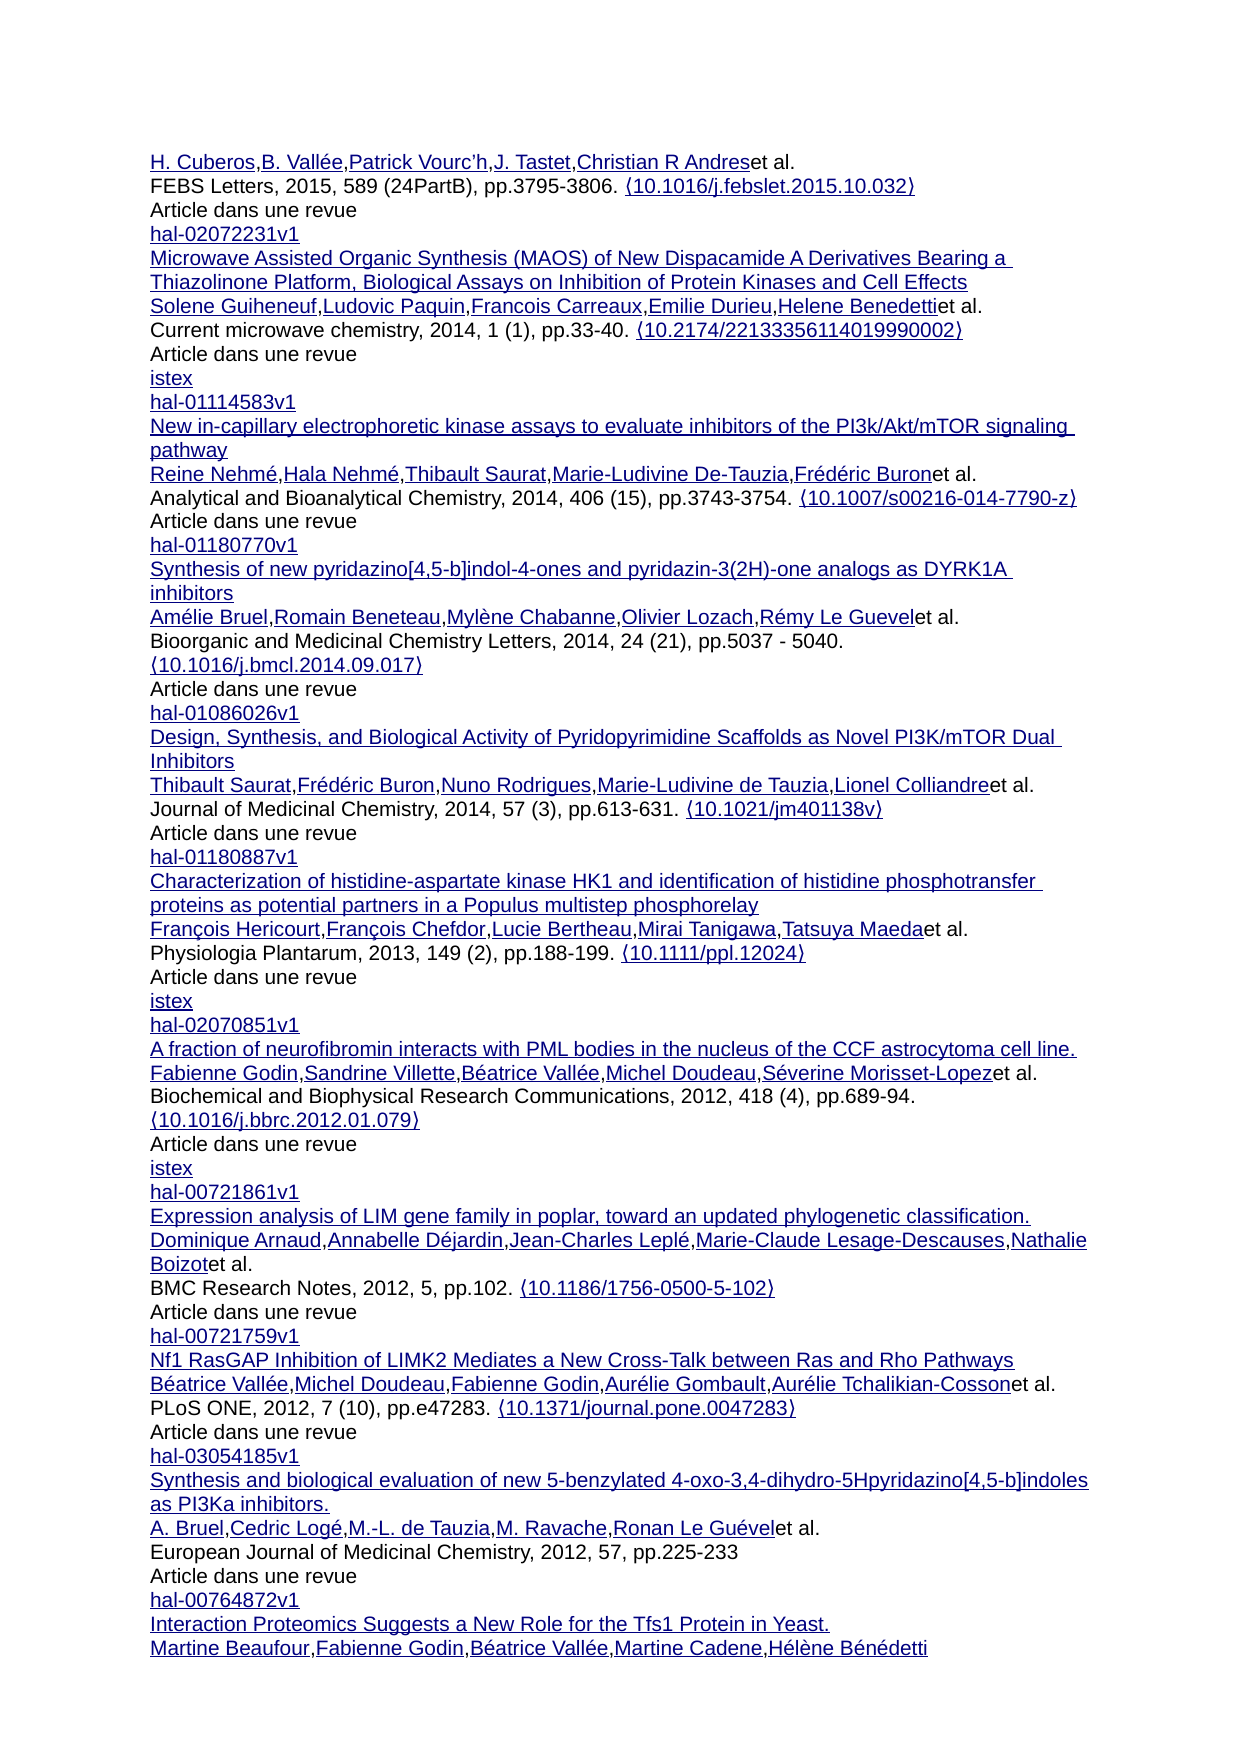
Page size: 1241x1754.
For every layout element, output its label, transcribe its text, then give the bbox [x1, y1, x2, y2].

table_cell Characterization of histidine-aspartate kinase HK1 and identification of histidine phosphotransfer proteins as potential partners in a Populus multistep phosphorelay François Hericourt,François Chefdor,Lucie Bertheau,Mirai Tanigawa,Tatsuya Maedaet al. Physiologia Plantarum, 2013, 149 (2), pp.188-199. ⟨10.1111/ppl.12024⟩ Article dans une revue istex hal-02070851v1 [150, 869, 1090, 1036]
table_cell Interaction Proteomics Suggests a New Role for the Tfs1 Protein in Yeast. Martine Beaufour,Fabienne Godin,Béatrice Vallée,Martine Cadene,Hélène Bénédetti [150, 1611, 1090, 1659]
table_cell Expression analysis of LIM gene family in poplar, toward an updated phylogenetic classification. Dominique Arnaud,Annabelle Déjardin,Jean-Charles Leplé,Marie-Claude Lesage-Descauses,Nathalie Boizotet al. BMC Research Notes, 2012, 5, pp.102. ⟨10.1186/1756-0500-5-102⟩ Article dans une revue hal-00721759v1 [150, 1204, 1090, 1348]
table_cell New in-capillary electrophoretic kinase assays to evaluate inhibitors of the PI3k/Akt/mTOR signaling pathway Reine Nehmé,Hala Nehmé,Thibault Saurat,Marie-Ludivine De-Tauzia,Frédéric Buronet al. Analytical and Bioanalytical Chemistry, 2014, 406 (15), pp.3743-3754. ⟨10.1007/s00216-014-7790-z⟩ Article dans une revue hal-01180770v1 [150, 414, 1090, 557]
table_cell A fraction of neurofibromin interacts with PML bodies in the nucleus of the CCF astrocytoma cell line. Fabienne Godin,Sandrine Villette,Béatrice Vallée,Michel Doudeau,Séverine Morisset-Lopezet al. Biochemical and Biophysical Research Communications, 2012, 418 (4), pp.689-94. ⟨10.1016/j.bbrc.2012.01.079⟩ Article dans une revue istex hal-00721861v1 [150, 1036, 1090, 1204]
table_cell Microwave Assisted Organic Synthesis (MAOS) of New Dispacamide A Derivatives Bearing a Thiazolinone Platform, Biological Assays on Inhibition of Protein Kinases and Cell Effects Solene Guiheneuf,Ludovic Paquin,Francois Carreaux,Emilie Durieu,Helene Benedettiet al. Current microwave chemistry, 2014, 1 (1), pp.33-40. ⟨10.2174/22133356114019990002⟩ Article dans une revue istex hal-01114583v1 [150, 246, 1090, 413]
table_cell Nf1 RasGAP Inhibition of LIMK2 Mediates a New Cross-Talk between Ras and Rho Pathways Béatrice Vallée,Michel Doudeau,Fabienne Godin,Aurélie Gombault,Aurélie Tchalikian-Cossonet al. PLoS ONE, 2012, 7 (10), pp.e47283. ⟨10.1371/journal.pone.0047283⟩ Article dans une revue hal-03054185v1 [150, 1348, 1090, 1468]
table_cell H. Cuberos,B. Vallée,Patrick Vourc’h,J. Tastet,Christian R Andreset al. FEBS Letters, 2015, 589 (24PartB), pp.3795-3806. ⟨10.1016/j.febslet.2015.10.032⟩ Article dans une revue hal-02072231v1 [150, 150, 1090, 246]
table_cell Design, Synthesis, and Biological Activity of Pyridopyrimidine Scaffolds as Novel PI3K/mTOR Dual Inhibitors Thibault Saurat,Frédéric Buron,Nuno Rodrigues,Marie-Ludivine de Tauzia,Lionel Colliandreet al. Journal of Medicinal Chemistry, 2014, 57 (3), pp.613-631. ⟨10.1021/jm401138v⟩ Article dans une revue hal-01180887v1 [150, 725, 1090, 869]
table_cell Synthesis of new pyridazino[4,5-b]indol-4-ones and pyridazin-3(2H)-one analogs as DYRK1A inhibitors Amélie Bruel,Romain Beneteau,Mylène Chabanne,Olivier Lozach,Rémy Le Guevelet al. Bioorganic and Medicinal Chemistry Letters, 2014, 24 (21), pp.5037 - 5040. ⟨10.1016/j.bmcl.2014.09.017⟩ Article dans une revue hal-01086026v1 [150, 557, 1090, 725]
table_cell Synthesis and biological evaluation of new 5-benzylated 4-oxo-3,4-dihydro-5Hpyridazino[4,5-b]indoles as PI3Ka inhibitors. A. Bruel,Cedric Logé,M.-L. de Tauzia,M. Ravache,Ronan Le Guévelet al. European Journal of Medicinal Chemistry, 2012, 57, pp.225-233 Article dans une revue hal-00764872v1 [150, 1468, 1090, 1611]
